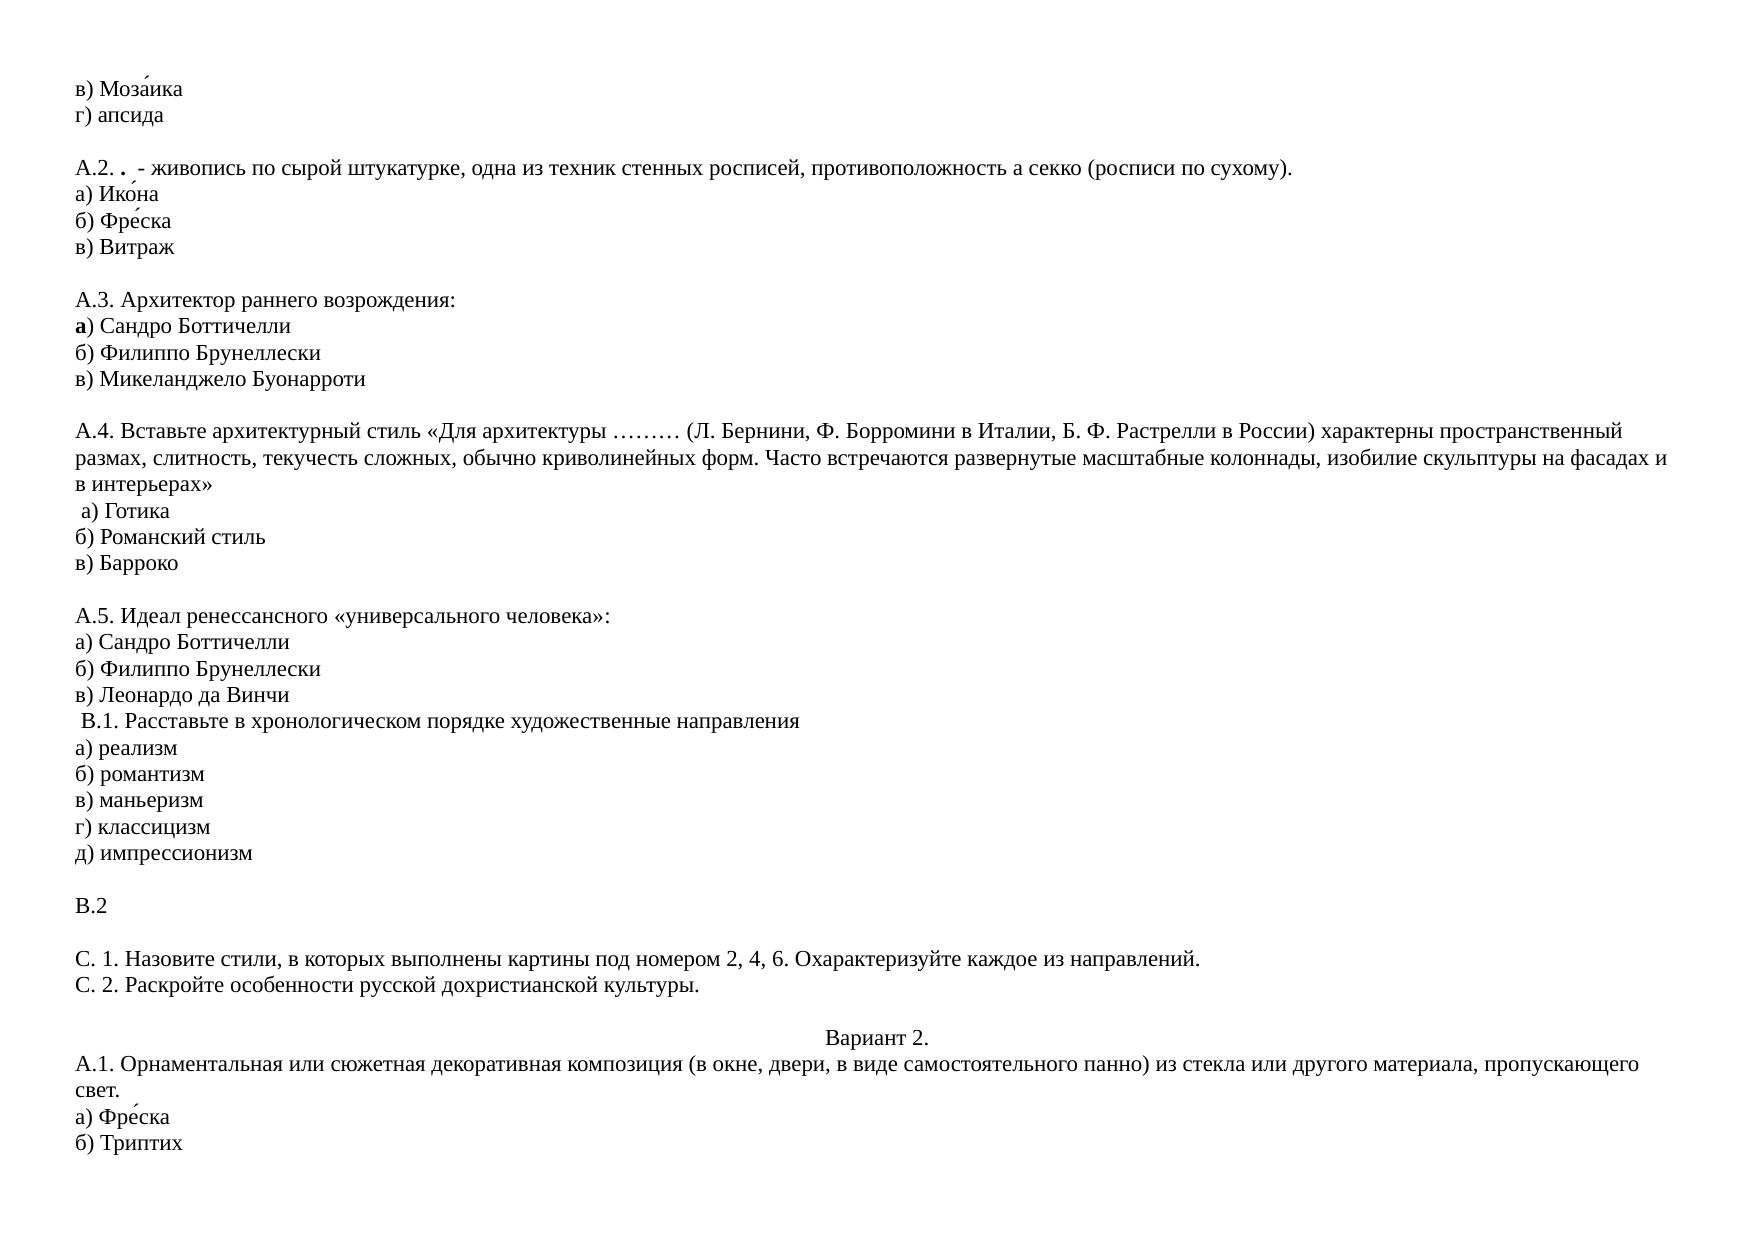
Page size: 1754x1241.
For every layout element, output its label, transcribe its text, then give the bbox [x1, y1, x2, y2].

text д) импрессионизм [75, 839, 1679, 866]
text а) Фре́ска [75, 1103, 1679, 1129]
text А.1. Орнаментальная или сюжетная декоративная композиция (в окне, двери, в виде самостоятельного панно) из стекла или другого материала, пропускающего свет. [75, 1050, 1679, 1103]
text а) Ико́на [75, 180, 1679, 207]
text А.4. Вставьте архитектурный стиль «Для архитектуры ……… (Л. Бернини, Ф. Борромини в Италии, Б. Ф. Растрелли в России) характерны пространственный размах, слитность, текучесть сложных, обычно криволинейных форм. Часто встречаются развернутые масштабные колоннады, изобилие скульптуры на фасадах и в интерьерах» [75, 418, 1679, 497]
text а) Сандро Боттичелли [75, 628, 1679, 655]
text г) классицизм [75, 813, 1679, 839]
text В.2 [75, 892, 1679, 918]
text б) Фре́ска [75, 207, 1679, 233]
text А.3. Архитектор раннего возрождения: [75, 286, 1679, 312]
text в) маньеризм [75, 787, 1679, 813]
text в) Леонардо да Винчи [75, 681, 1679, 707]
text б) Филиппо Брунеллески [75, 655, 1679, 681]
text в) Моза́ика [75, 75, 1679, 101]
text б) Романский стиль [75, 523, 1679, 549]
text С. 1. Назовите стили, в которых выполнены картины под номером 2, 4, 6. Охарактеризуйте каждое из направлений. [75, 945, 1679, 971]
text б) романтизм [75, 760, 1679, 787]
text б) Триптих [75, 1129, 1679, 1156]
text А.5. Идеал ренессансного «универсального человека»: [75, 602, 1679, 628]
text А.2. . - живопись по сырой штукатурке, одна из техник стенных росписей, противоположность а секко (росписи по сухому). [75, 154, 1679, 180]
text в) Барроко [75, 549, 1679, 576]
text Вариант 2. [75, 1024, 1679, 1050]
text в) Микеланджело Буонарроти [75, 365, 1679, 391]
text В.1. Расставьте в хронологическом порядке художественные направления [75, 707, 1679, 734]
text б) Филиппо Брунеллески [75, 338, 1679, 365]
text в) Витраж [75, 233, 1679, 259]
text г) апсида [75, 101, 1679, 128]
text а) реализм [75, 734, 1679, 760]
text а) Готика [75, 497, 1679, 523]
text С. 2. Раскройте особенности русской дохристианской культуры. [75, 971, 1679, 997]
text а) Сандро Боттичелли [75, 312, 1679, 338]
